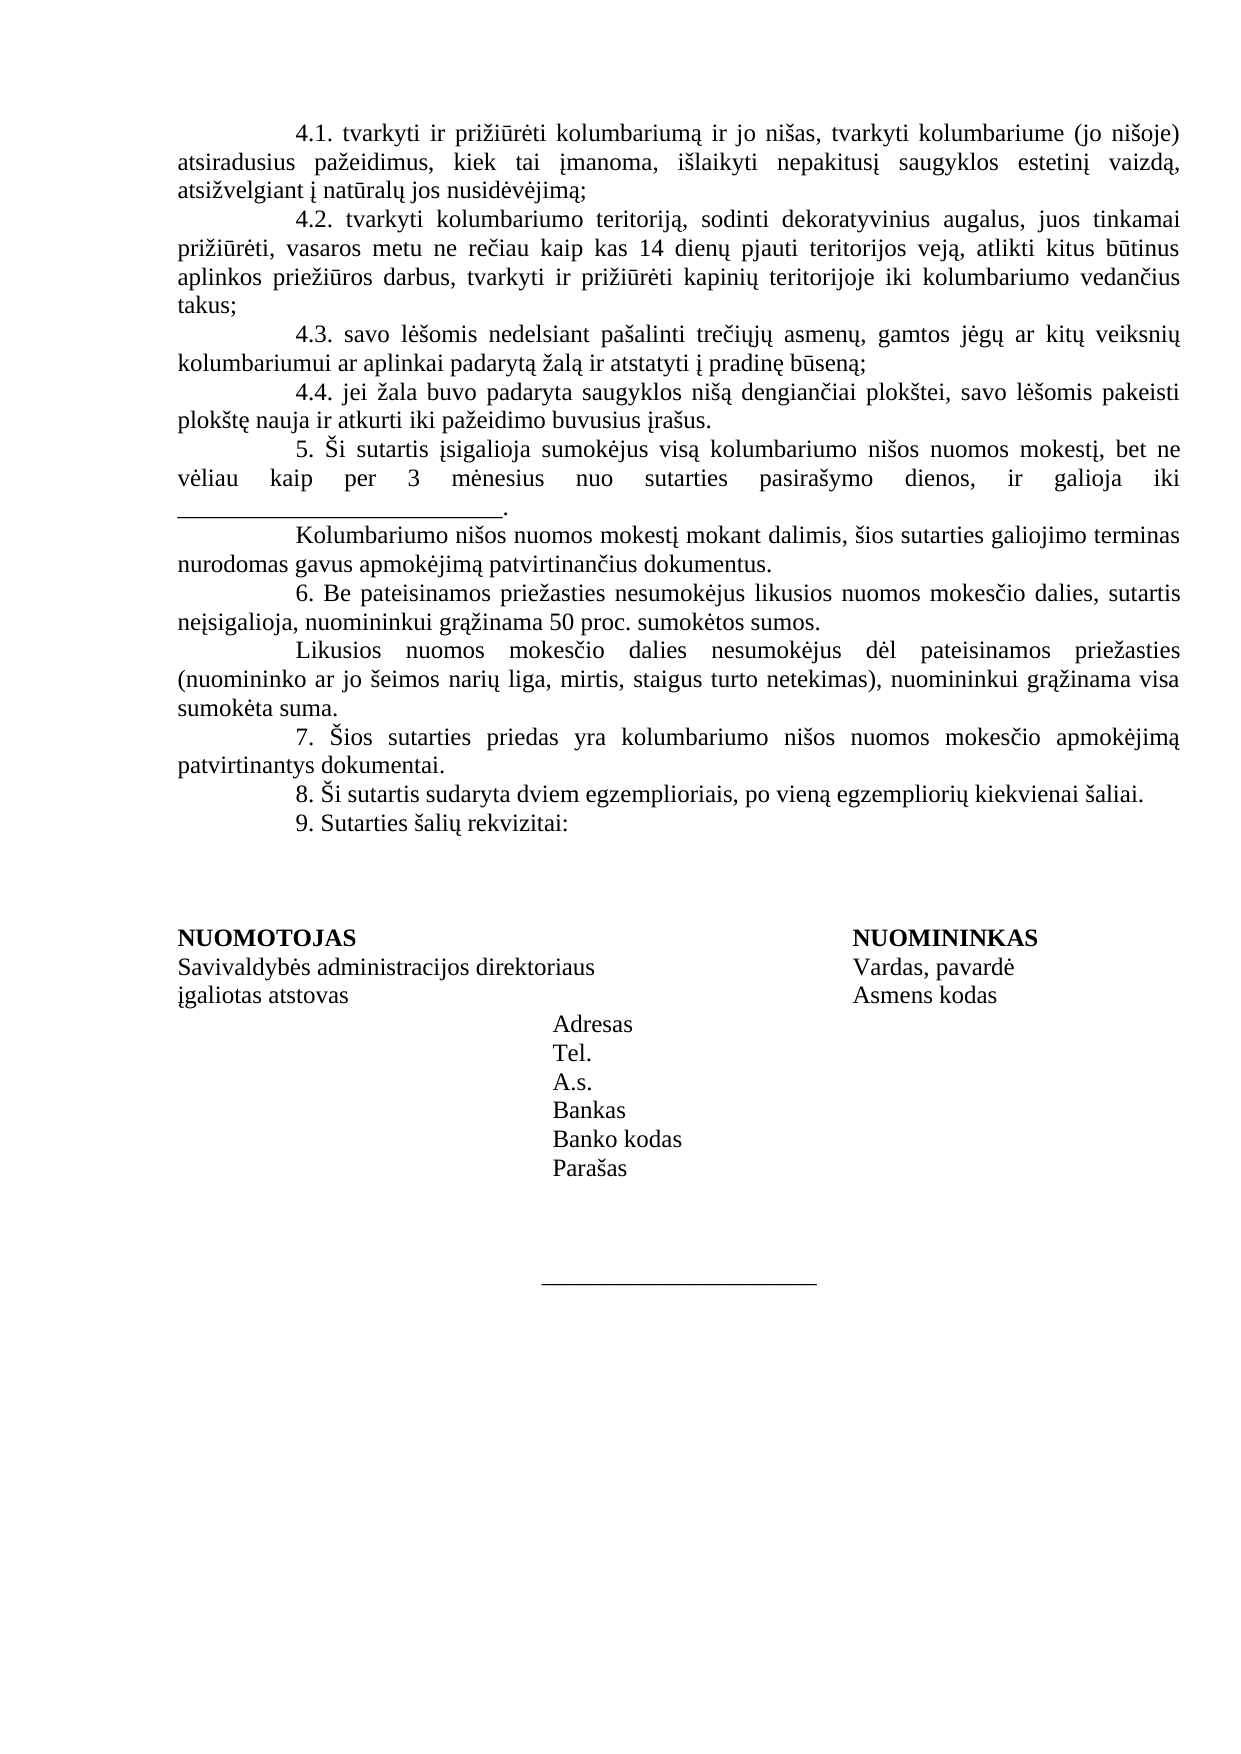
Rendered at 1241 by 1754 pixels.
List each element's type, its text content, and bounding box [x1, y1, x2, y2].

text Adresas [177, 1009, 1181, 1038]
text 9. Sutarties šalių rekvizitai: [177, 808, 1181, 837]
text 4.1. tvarkyti ir prižiūrėti kolumbariumą ir jo nišas, tvarkyti kolumbariume (jo nišoje) atsiradusius pažeidimus, kiek tai įmanoma, išlaikyti nepakitusį saugyklos estetinį vaizdą, atsižvelgiant į natūralų jos nusidėvėjimą; [177, 118, 1181, 204]
text įgaliotas atstovas Asmens kodas [177, 981, 1181, 1009]
text Likusios nuomos mokesčio dalies nesumokėjus dėl pateisinamos priežasties (nuomininko ar jo šeimos narių liga, mirtis, staigus turto netekimas), nuomininkui grąžinama visa sumokėta suma. [177, 636, 1181, 722]
text Tel. [177, 1038, 1181, 1067]
text 4.4. jei žala buvo padaryta saugyklos nišą dengiančiai plokštei, savo lėšomis pakeisti plokštę nauja ir atkurti iki pažeidimo buvusius įrašus. [177, 377, 1181, 434]
text 8. Ši sutartis sudaryta dviem egzemplioriais, po vieną egzempliorių kiekvienai šaliai. [177, 779, 1181, 808]
text 4.3. savo lėšomis nedelsiant pašalinti trečiųjų asmenų, gamtos jėgų ar kitų veiksnių kolumbariumui ar aplinkai padarytą žalą ir atstatyti į pradinę būseną; [177, 319, 1181, 377]
text ______________________ [177, 1259, 1181, 1287]
text 4.2. tvarkyti kolumbariumo teritoriją, sodinti dekoratyvinius augalus, juos tinkamai prižiūrėti, vasaros metu ne rečiau kaip kas 14 dienų pjauti teritorijos veją, atlikti kitus būtinus aplinkos priežiūros darbus, tvarkyti ir prižiūrėti kapinių teritorijoje iki kolumbariumo vedančius takus; [177, 204, 1181, 319]
text Parašas [177, 1153, 1181, 1182]
text 7. Šios sutarties priedas yra kolumbariumo nišos nuomos mokesčio apmokėjimą patvirtinantys dokumentai. [177, 722, 1181, 779]
text 5. Ši sutartis įsigalioja sumokėjus visą kolumbariumo nišos nuomos mokestį, bet ne vėliau kaip per 3 mėnesius nuo sutarties pasirašymo dienos, ir galioja iki __________________________. [177, 434, 1181, 521]
text Bankas [177, 1096, 1181, 1124]
text A.s. [177, 1067, 1181, 1096]
text Banko kodas [177, 1124, 1181, 1153]
text Savivaldybės administracijos direktoriaus Vardas, pavardė [177, 952, 1181, 981]
text NUOMOTOJAS NUOMININKAS [177, 923, 1181, 952]
text 6. Be pateisinamos priežasties nesumokėjus likusios nuomos mokesčio dalies, sutartis neįsigalioja, nuomininkui grąžinama 50 proc. sumokėtos sumos. [177, 578, 1181, 636]
text Kolumbariumo nišos nuomos mokestį mokant dalimis, šios sutarties galiojimo terminas nurodomas gavus apmokėjimą patvirtinančius dokumentus. [177, 521, 1181, 578]
